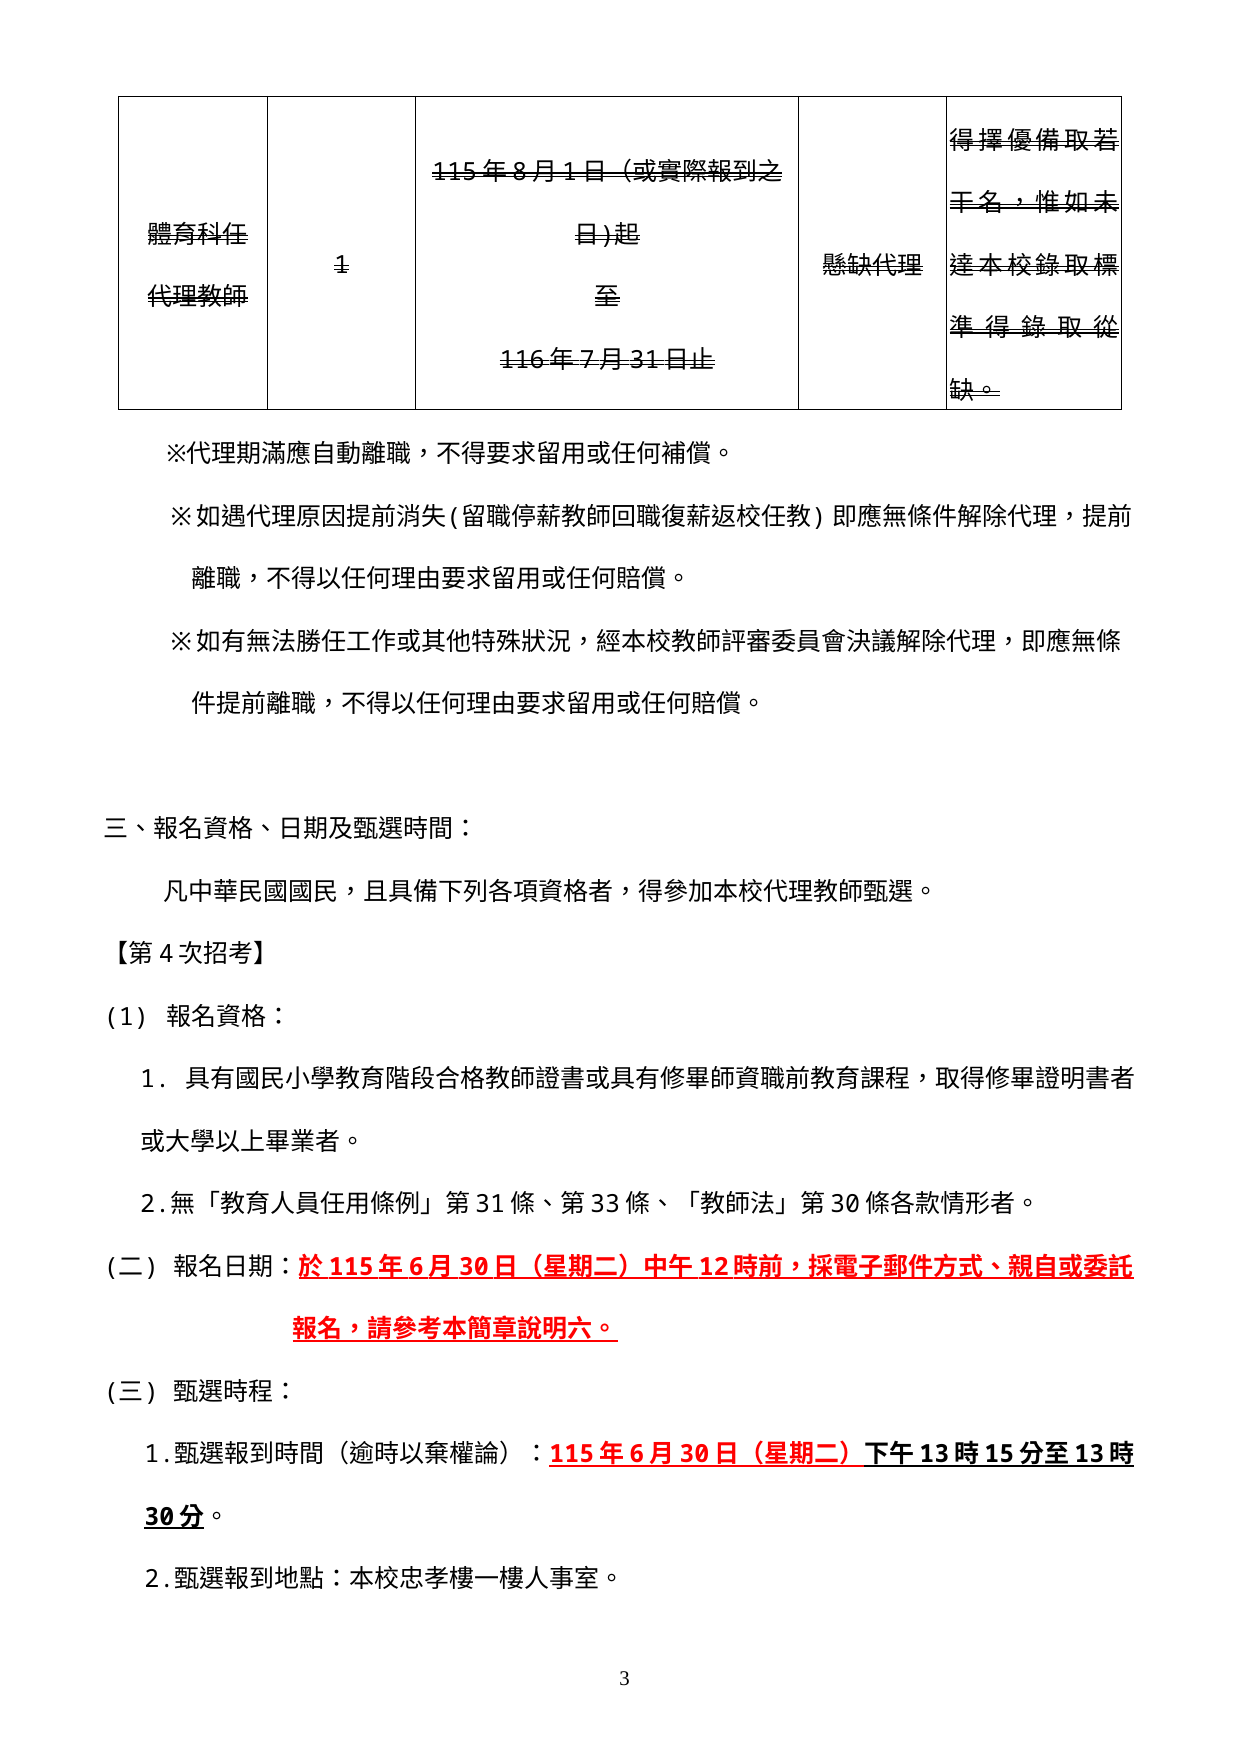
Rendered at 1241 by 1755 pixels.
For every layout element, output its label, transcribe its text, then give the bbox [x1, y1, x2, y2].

text ※如遇代理原因提前消失(留職停薪教師回職復薪返校任教) 即應無條件解除代理，提前離職，不得以任何理由要求留用或任何賠償。 [166, 473, 1137, 598]
text 2.甄選報到地點：本校忠孝樓一樓人事室。 [144, 1535, 1137, 1598]
text (二) 報名日期：於115年6月30日（星期二）中午12時前，採電子郵件方式、親自或委託報名，請參考本簡章說明六。 [103, 1223, 1137, 1348]
table_cell 1 [268, 97, 415, 409]
text 1. 具有國民小學教育階段合格教師證書或具有修畢師資職前教育課程，取得修畢證明書者或大學以上畢業者。 [140, 1035, 1137, 1160]
text 【第4次招考】 [103, 910, 1137, 973]
table_cell 115年8月1日（或實際報到之日)起 至 116年7月31日止 [416, 97, 798, 409]
text 凡中華民國國民，且具備下列各項資格者，得參加本校代理教師甄選。 [103, 848, 1137, 910]
text ※代理期滿應自動離職，不得要求留用或任何補償。 [116, 410, 1137, 473]
list 報名資格： [103, 973, 1137, 1035]
table_cell 得擇優備取若干名，惟如未達本校錄取標準得錄取從缺。 [947, 97, 1121, 409]
text 2.無「教育人員任用條例」第31條、第33條、「教師法」第30條各款情形者。 [140, 1160, 1137, 1223]
table_cell 懸缺代理 [799, 97, 946, 409]
subtitle 三、報名資格、日期及甄選時間： [103, 785, 1137, 848]
text ※如有無法勝任工作或其他特殊狀況，經本校教師評審委員會決議解除代理，即應無條件提前離職，不得以任何理由要求留用或任何賠償。 [166, 598, 1137, 723]
text (三) 甄選時程： [103, 1348, 1137, 1410]
text 1.甄選報到時間（逾時以棄權論）：115年6月30日（星期二）下午13時15分至13時30分。 [144, 1410, 1137, 1535]
table_cell 體育科任 代理教師 [119, 97, 267, 409]
